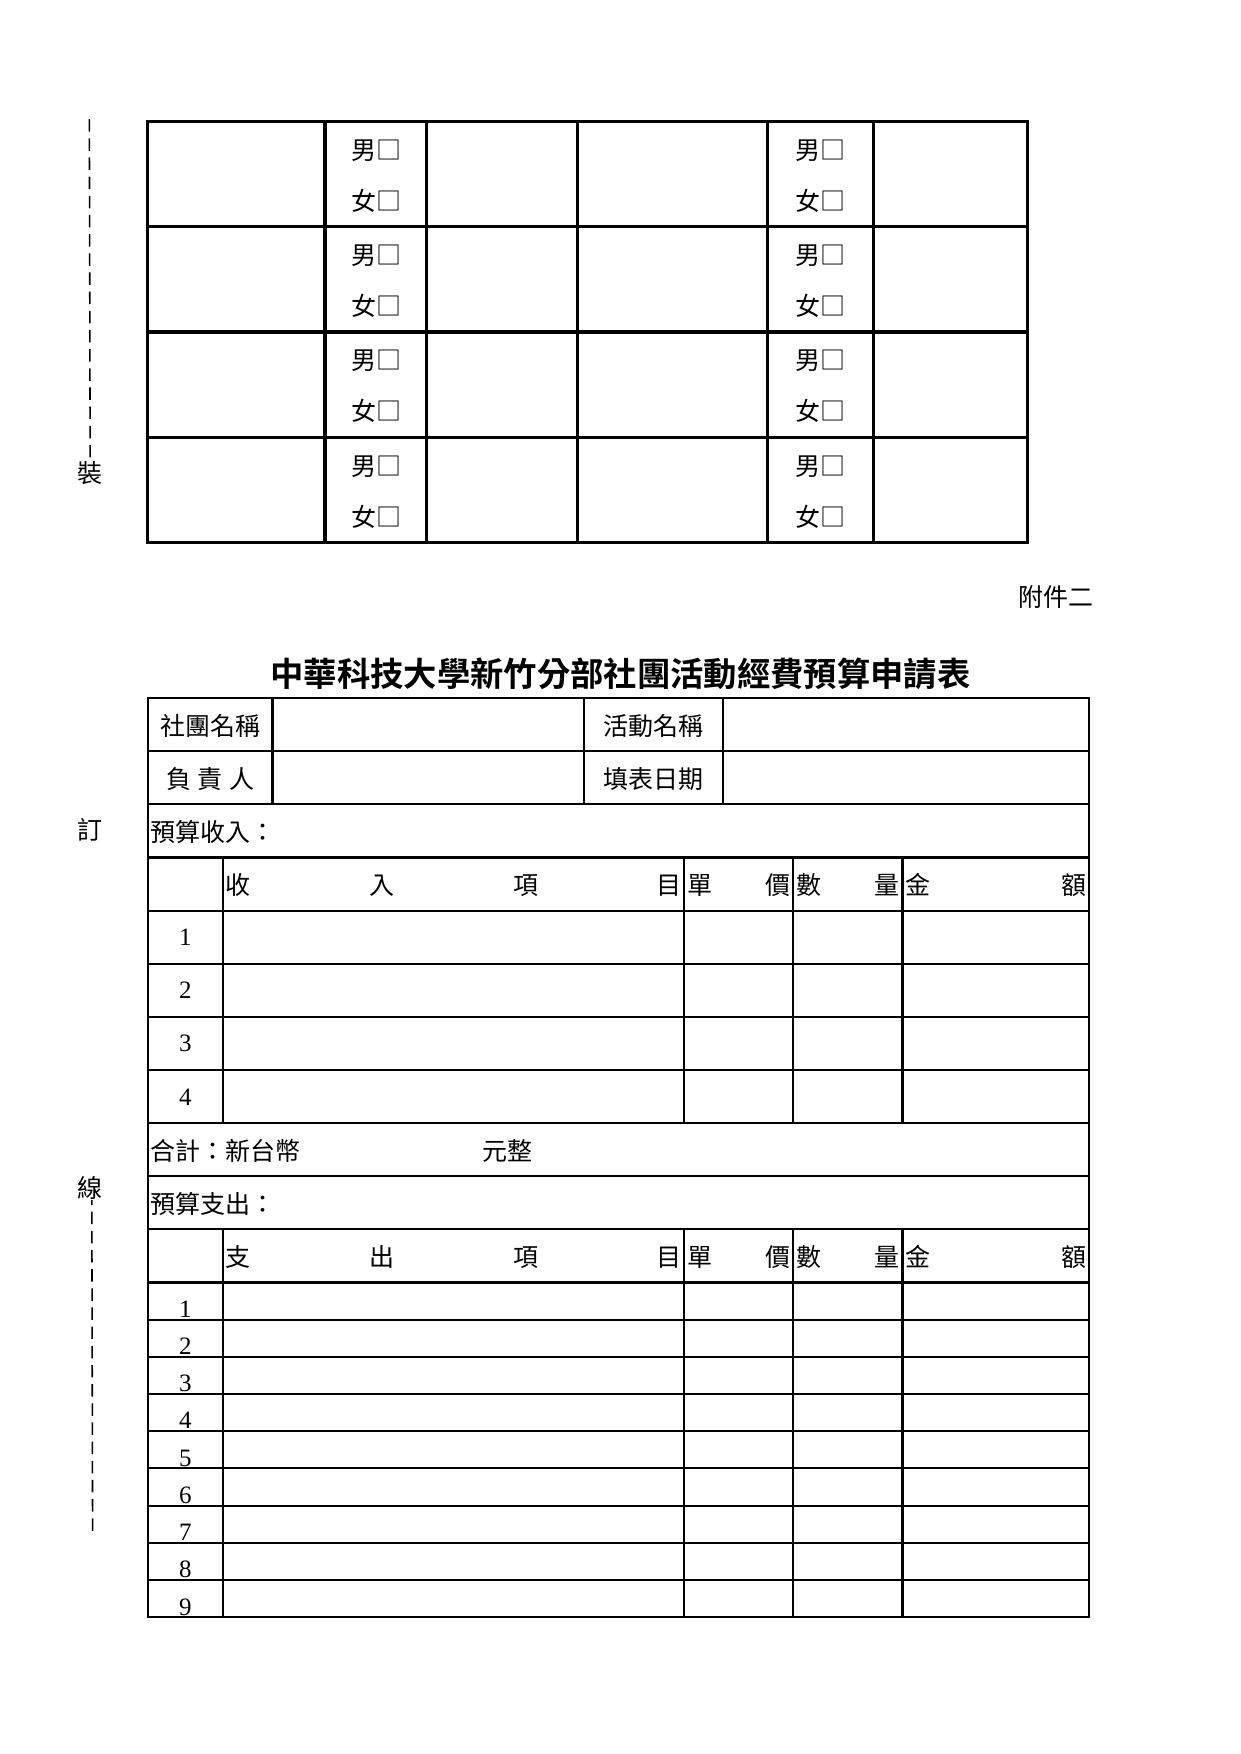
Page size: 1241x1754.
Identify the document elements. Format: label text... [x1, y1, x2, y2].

table_cell [685, 1018, 792, 1069]
table_cell [685, 1321, 792, 1356]
table_cell 男□ 女□ [769, 123, 872, 225]
table_cell [224, 1469, 683, 1504]
table_cell [224, 1358, 683, 1393]
table_cell [149, 859, 222, 909]
table_cell 金額 [904, 1230, 1088, 1281]
table_header [274, 699, 583, 750]
table_cell 4 [149, 1071, 222, 1122]
table_cell 男□ 女□ [769, 228, 872, 330]
table_cell 3 [149, 1018, 222, 1069]
table_cell [149, 439, 323, 541]
table_header [724, 699, 1088, 750]
table_cell 男□ 女□ [327, 228, 425, 330]
table_cell [875, 334, 1026, 436]
table_cell [428, 334, 576, 436]
table_cell [428, 439, 576, 541]
table_cell 預算收入： [149, 805, 1088, 856]
table_cell [224, 1284, 683, 1318]
table_cell [904, 1071, 1088, 1122]
table_cell 收入項目 [224, 859, 683, 909]
table_cell [794, 1284, 901, 1318]
table_cell [904, 1018, 1088, 1069]
table_cell [875, 439, 1026, 541]
table_cell [904, 1432, 1088, 1467]
table_cell [274, 752, 583, 803]
table_cell [875, 228, 1026, 330]
table_cell [149, 123, 323, 225]
table_cell 男□ 女□ [327, 439, 425, 541]
table_cell [149, 334, 323, 436]
table_cell [685, 1432, 792, 1467]
table_cell [224, 1432, 683, 1467]
table_cell [224, 1071, 683, 1122]
table_cell [685, 1544, 792, 1579]
table_cell 男□ 女□ [769, 334, 872, 436]
table_cell [685, 1469, 792, 1504]
table_cell [685, 1284, 792, 1318]
table_header 活動名稱 [585, 699, 722, 750]
table_cell 5 [149, 1432, 222, 1467]
table_cell 數量 [794, 859, 901, 909]
table_cell 負 責 人 [149, 752, 271, 803]
table_cell [875, 123, 1026, 225]
table_cell [904, 1544, 1088, 1579]
table_cell 男□ 女□ [769, 439, 872, 541]
table_cell [794, 1469, 901, 1504]
table_cell [685, 1507, 792, 1542]
table_cell 3 [149, 1358, 222, 1393]
table_cell 2 [149, 1321, 222, 1356]
table_cell [579, 439, 766, 541]
table_cell [579, 228, 766, 330]
table_cell [685, 965, 792, 1016]
table_cell [794, 1432, 901, 1467]
table_cell 單價 [685, 859, 792, 909]
table_cell [794, 912, 901, 963]
table_cell [224, 1544, 683, 1579]
table_cell [224, 1507, 683, 1542]
table_cell 單價 [685, 1230, 792, 1281]
table_cell [579, 123, 766, 225]
table_cell [794, 1507, 901, 1542]
table_cell [794, 965, 901, 1016]
table_cell [724, 752, 1088, 803]
table_cell [904, 1581, 1088, 1616]
table_cell [904, 1321, 1088, 1356]
table_cell [685, 912, 792, 963]
table_cell [685, 1358, 792, 1393]
table_cell 金額 [904, 859, 1088, 909]
table_cell [904, 1507, 1088, 1542]
table_cell 預算支出： [149, 1177, 1088, 1228]
table_cell [794, 1018, 901, 1069]
table_cell [685, 1581, 792, 1616]
table_cell [428, 123, 576, 225]
table_cell 7 [149, 1507, 222, 1542]
table_cell [224, 1018, 683, 1069]
table_cell [428, 228, 576, 330]
table_cell [794, 1358, 901, 1393]
table_cell [685, 1071, 792, 1122]
table_cell 4 [149, 1395, 222, 1430]
table_cell 9 [149, 1581, 222, 1616]
table_cell [224, 1395, 683, 1430]
table_cell [794, 1395, 901, 1430]
table_cell [794, 1544, 901, 1579]
table_cell [149, 1230, 222, 1281]
table_cell [224, 965, 683, 1016]
table_cell [904, 1469, 1088, 1504]
table_cell [794, 1581, 901, 1616]
table_cell 8 [149, 1544, 222, 1579]
table_cell [904, 1358, 1088, 1393]
table_cell [904, 1284, 1088, 1318]
table_cell [224, 1581, 683, 1616]
table_cell [794, 1071, 901, 1122]
table_cell 2 [149, 965, 222, 1016]
table_cell [579, 334, 766, 436]
table_cell [685, 1395, 792, 1430]
table_cell 1 [149, 912, 222, 963]
table_cell 男□ 女□ [327, 334, 425, 436]
table_cell 填表日期 [585, 752, 722, 803]
table_cell 1 [149, 1284, 222, 1318]
table_cell [794, 1321, 901, 1356]
table_cell [224, 1321, 683, 1356]
text 附件二 [1018, 577, 1105, 613]
text [1003, 569, 1120, 638]
table_cell [904, 965, 1088, 1016]
table_cell [224, 912, 683, 963]
table_cell [904, 912, 1088, 963]
table_header 社團名稱 [149, 699, 271, 750]
text 中華科技大學新竹分部社團活動經費預算申請表 [148, 646, 1092, 697]
table_cell 支出項目 [224, 1230, 683, 1281]
table_cell 數量 [794, 1230, 901, 1281]
table_cell 合計：新台幣 元整 [149, 1124, 1088, 1175]
table_cell 男□ 女□ [327, 123, 425, 225]
table_cell [904, 1395, 1088, 1430]
table_cell 6 [149, 1469, 222, 1504]
table_cell [149, 228, 323, 330]
